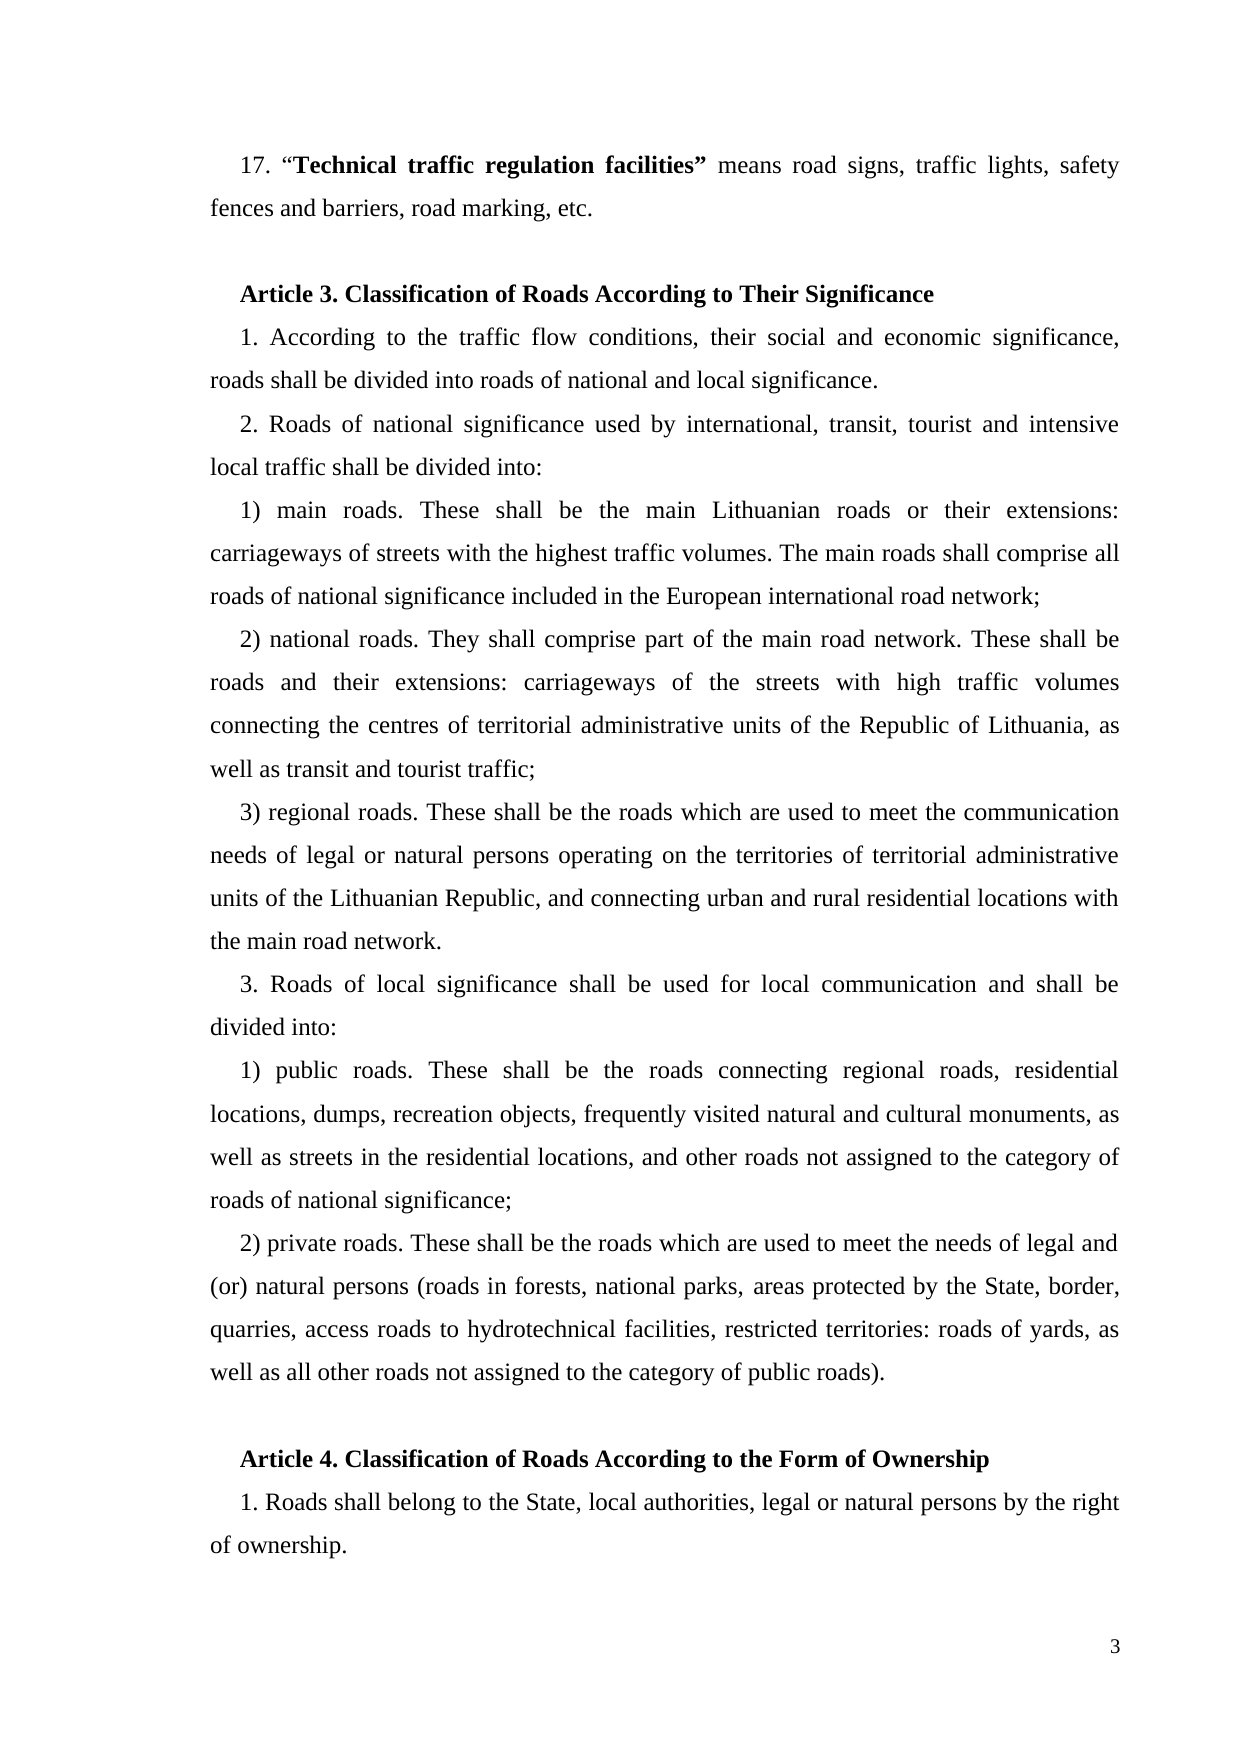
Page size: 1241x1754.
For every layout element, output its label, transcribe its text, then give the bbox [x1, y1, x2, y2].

text 17. “Technical traffic regulation facilities” means road signs, traffic lights, safety fences and barriers, road marking, etc. [210, 150, 1121, 222]
text Article 3. Classification of Roads According to Their Significance [210, 279, 1121, 308]
text 2. Roads of national significance used by international, transit, tourist and intensive local traffic shall be divided into: [210, 409, 1121, 481]
text 3. Roads of local significance shall be used for local communication and shall be divided into: [210, 969, 1121, 1041]
text 1. According to the traffic flow conditions, their social and economic significance, roads shall be divided into roads of national and local significance. [210, 322, 1121, 394]
text 1) public roads. These shall be the roads connecting regional roads, residential locations, dumps, recreation objects, frequently visited natural and cultural monuments, as well as streets in the residential locations, and other roads not assigned to the category of roads of national significance; [210, 1056, 1121, 1214]
text 1. Roads shall belong to the State, local authorities, legal or natural persons by the right of ownership. [210, 1487, 1121, 1559]
text 2) private roads. These shall be the roads which are used to meet the needs of legal and (or) natural persons (roads in forests, national parks, areas protected by the State, border, quarries, access roads to hydrotechnical facilities, restricted territories: roads of yards, as well as all other roads not assigned to the category of public roads). [210, 1228, 1121, 1386]
text 1) main roads. These shall be the main Lithuanian roads or their extensions: carriageways of streets with the highest traffic volumes. The main roads shall comprise all roads of national significance included in the European international road network; [210, 495, 1121, 610]
text Article 4. Classification of Roads According to the Form of Ownership [210, 1444, 1121, 1472]
text 2) national roads. They shall comprise part of the main road network. These shall be roads and their extensions: carriageways of the streets with high traffic volumes connecting the centres of territorial administrative units of the Republic of Lithuania, as well as transit and tourist traffic; [210, 624, 1121, 782]
text 3) regional roads. These shall be the roads which are used to meet the communication needs of legal or natural persons operating on the territories of territorial administrative units of the Lithuanian Republic, and connecting urban and rural residential locations with the main road network. [210, 797, 1121, 955]
